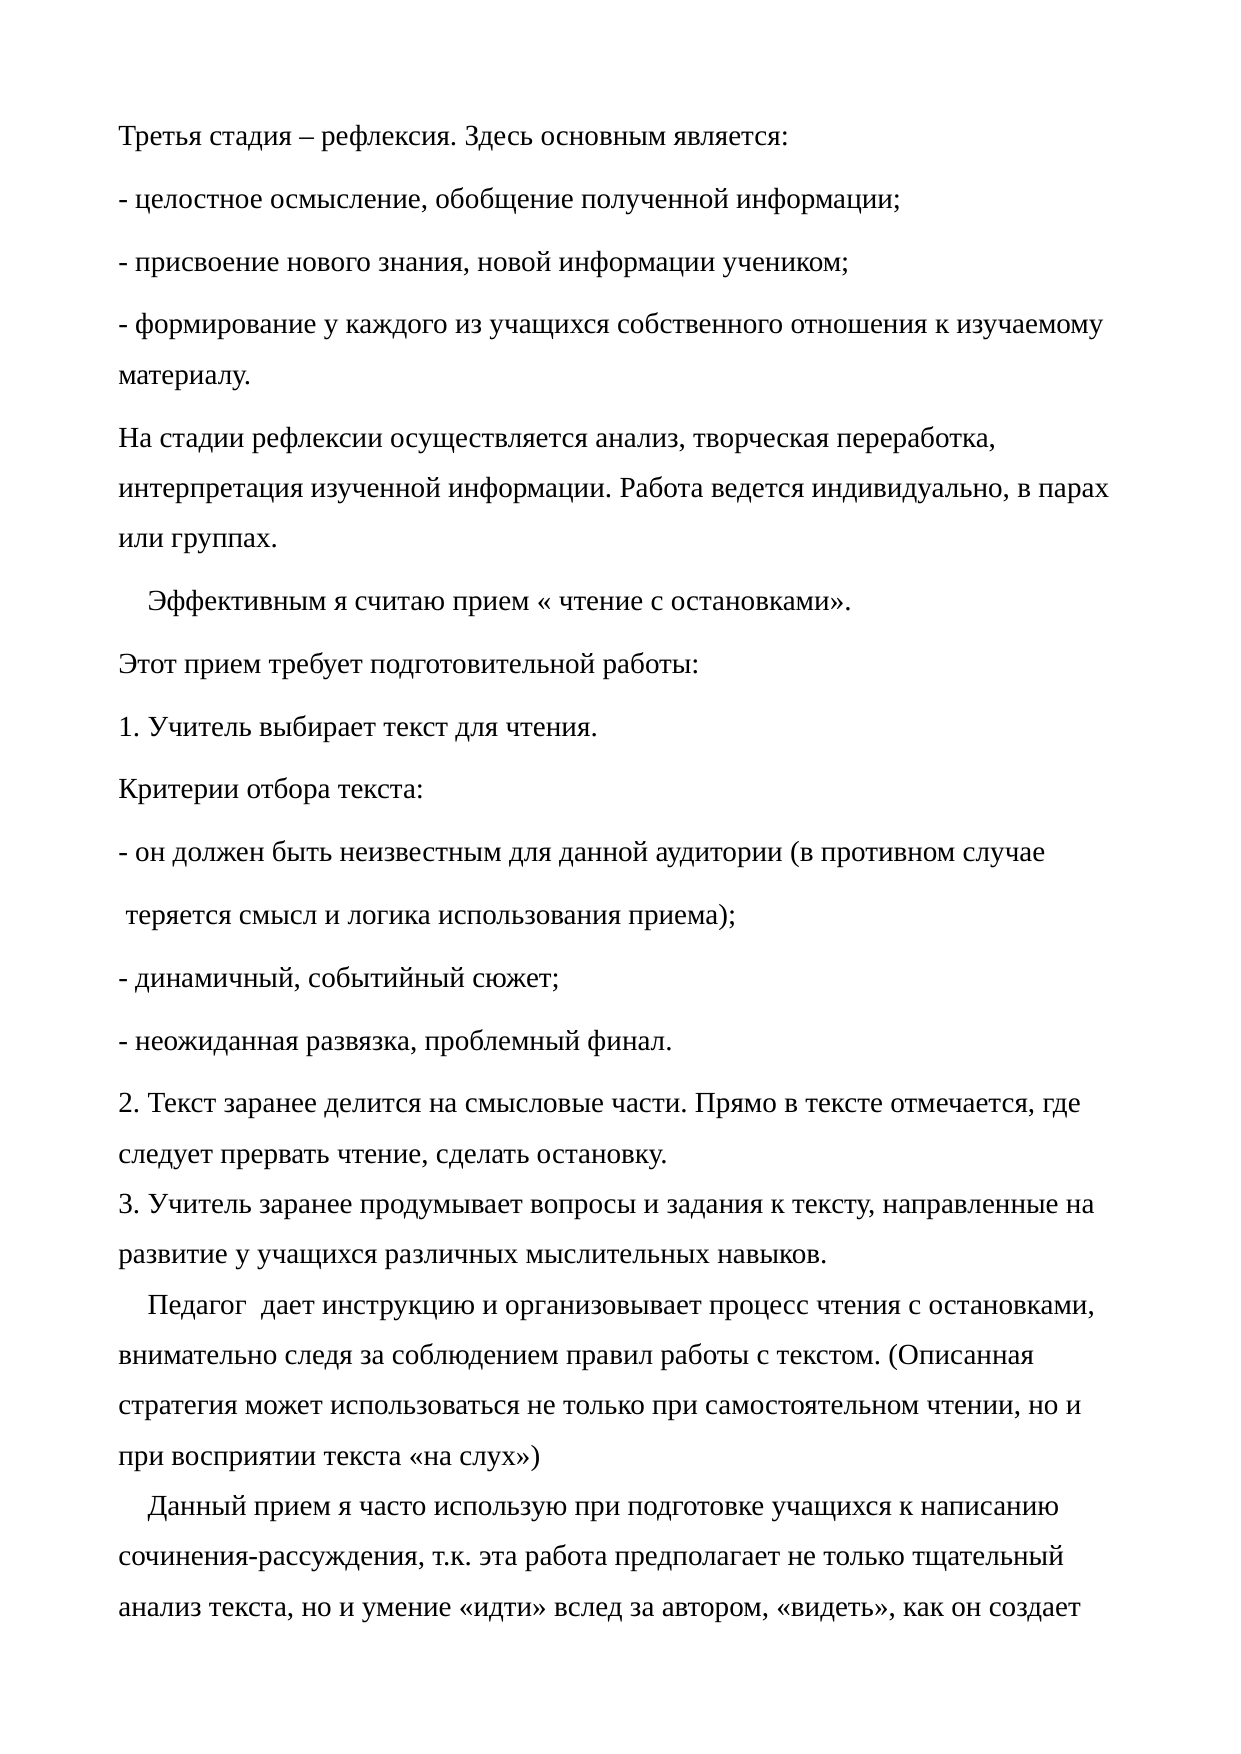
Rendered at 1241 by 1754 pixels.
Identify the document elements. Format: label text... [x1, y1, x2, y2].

text 1. Учитель выбирает текст для чтения. [118, 709, 1122, 742]
text - присвоение нового знания, новой информации учеником; [118, 244, 1122, 277]
text Третья стадия – рефлексия. Здесь основным является: [118, 118, 1122, 152]
text Данный прием я часто использую при подготовке учащихся к написанию сочинения-рассуждения, т.к. эта работа предполагает не только тщательный анализ текста, но и умение «идти» вслед за автором, «видеть», как он создает [118, 1488, 1122, 1622]
text - целостное осмысление, обобщение полученной информации; [118, 181, 1122, 214]
text 2. Текст заранее делится на смысловые части. Прямо в тексте отмечается, где следует прервать чтение, сделать остановку. [118, 1086, 1122, 1169]
text Педагог дает инструкцию и организовывает процесс чтения с остановками, внимательно следя за соблюдением правил работы с текстом. (Описанная стратегия может использоваться не только при самостоятельном чтении, но и при восприятии текста «на слух») [118, 1287, 1122, 1471]
text 3. Учитель заранее продумывает вопросы и задания к тексту, направленные на развитие у учащихся различных мыслительных навыков. [118, 1186, 1122, 1270]
text теряется смысл и логика использования приема); [118, 897, 1122, 931]
text - динамичный, событийный сюжет; [118, 960, 1122, 993]
text Критерии отбора текста: [118, 772, 1122, 805]
text Этот прием требует подготовительной работы: [118, 646, 1122, 679]
text - он должен быть неизвестным для данной аудитории (в противном случае [118, 834, 1122, 868]
text На стадии рефлексии осуществляется анализ, творческая переработка, интерпретация изученной информации. Работа ведется индивидуально, в парах или группах. [118, 420, 1122, 554]
text - формирование у каждого из учащихся собственного отношения к изучаемому материалу. [118, 307, 1122, 390]
text Эффективным я считаю прием « чтение с остановками». [118, 583, 1122, 617]
text - неожиданная развязка, проблемный финал. [118, 1023, 1122, 1056]
